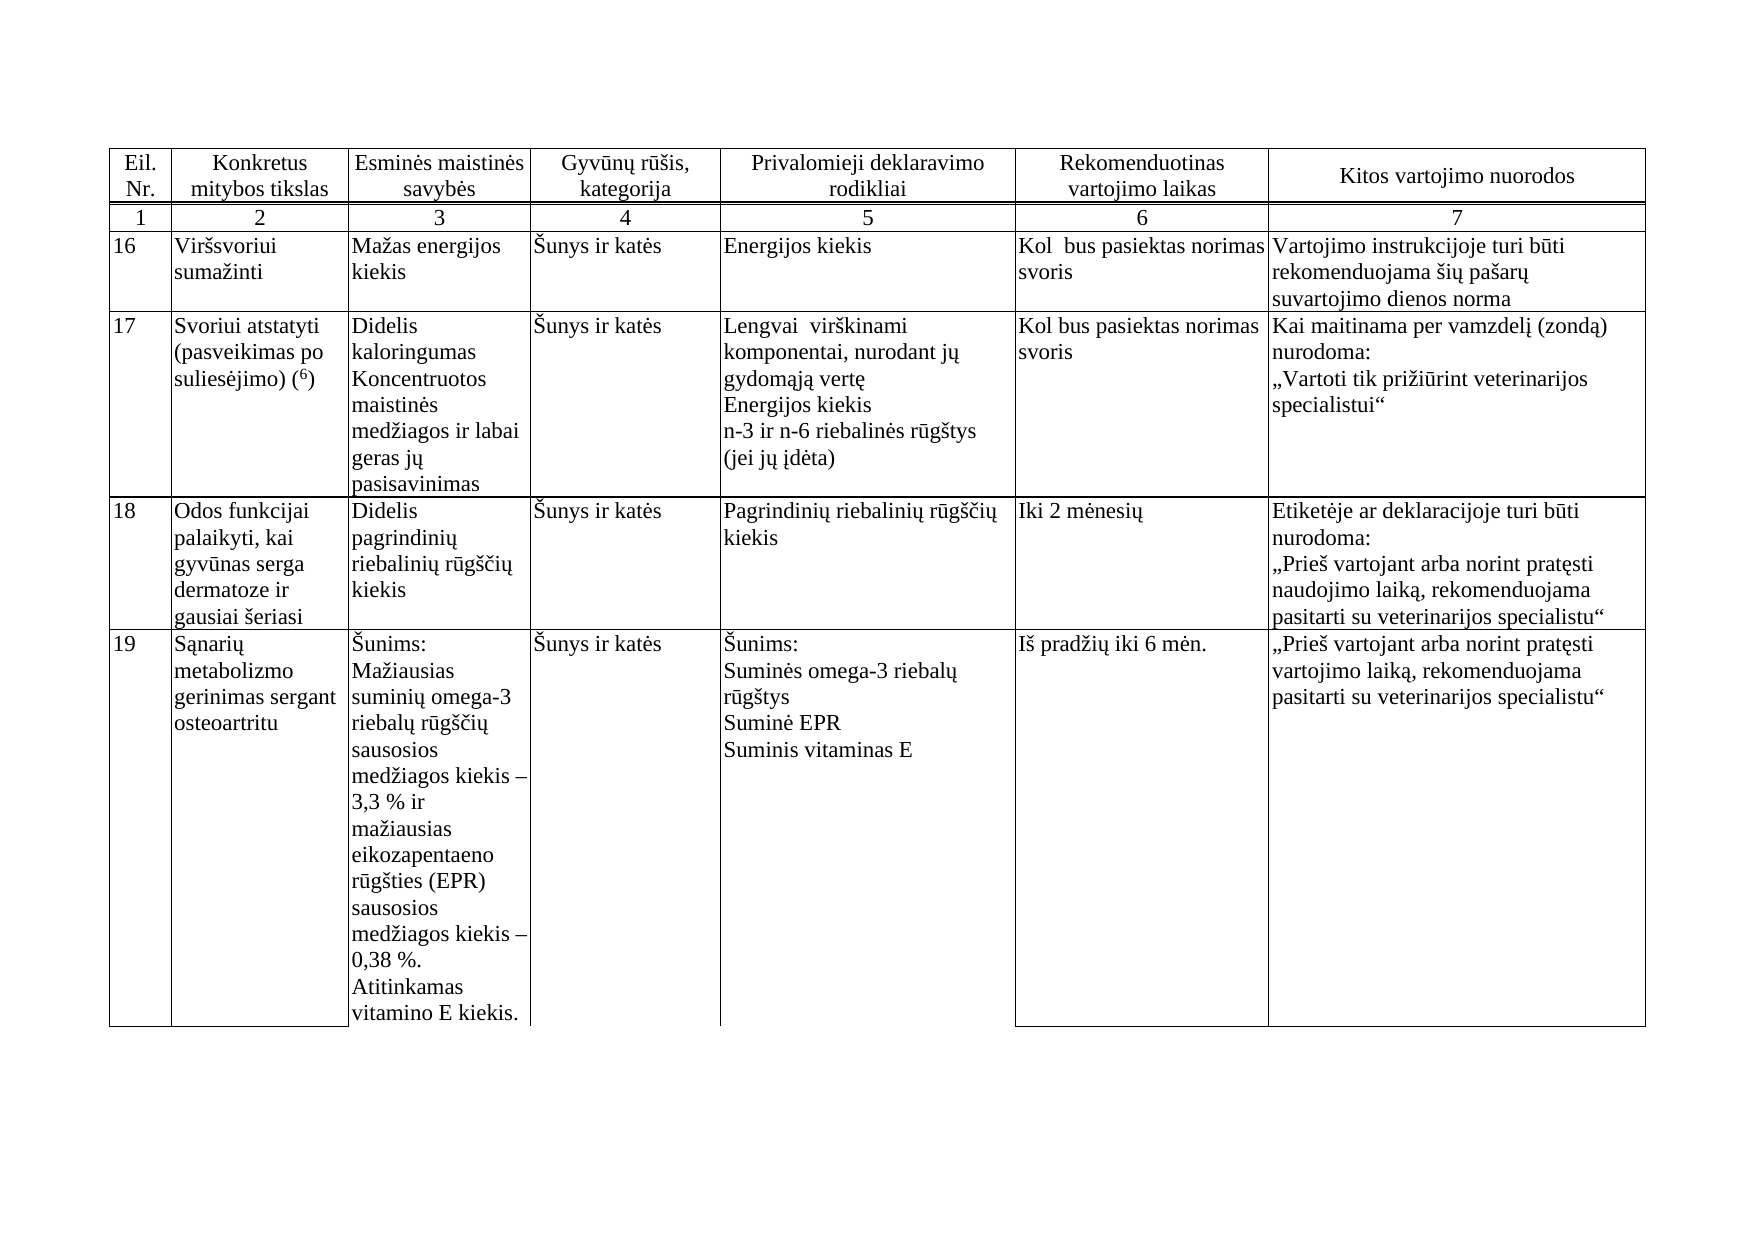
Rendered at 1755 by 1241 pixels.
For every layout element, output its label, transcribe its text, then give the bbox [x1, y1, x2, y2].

table_cell Lengvai virškinami komponentai, nurodant jų gydomąją vertę Energijos kiekis n-3 ir n-6 riebalinės rūgštys (jei jų įdėta) [721, 312, 1015, 496]
table_cell Iki 2 mėnesių [1016, 498, 1268, 629]
table_cell Pagrindinių riebalinių rūgščių kiekis [721, 498, 1015, 629]
table_cell Iš pradžių iki 6 mėn. [1016, 630, 1268, 1026]
table_cell Kai maitinama per vamzdelį (zondą) nurodoma: „Vartoti tik prižiūrint veterinarijos specialistui“ [1269, 312, 1645, 496]
table_header Eil. Nr. [110, 149, 171, 201]
table_cell 4 [531, 205, 720, 231]
table_header Esminės maistinės savybės [349, 149, 530, 201]
table_cell 7 [1269, 205, 1645, 231]
table_cell 17 [110, 312, 171, 496]
table_cell Šunys ir katės [531, 232, 720, 311]
table_cell Didelis kaloringumas Koncentruotos maistinės medžiagos ir labai geras jų pasisavinimas [349, 312, 530, 496]
table_cell Energijos kiekis [721, 232, 1015, 311]
table_cell Vartojimo instrukcijoje turi būti rekomenduojama šių pašarų suvartojimo dienos norma [1269, 232, 1645, 311]
table_cell Šunys ir katės [531, 312, 720, 496]
table_header Privalomieji deklaravimo rodikliai [721, 149, 1015, 201]
table_cell 18 [110, 498, 171, 629]
table_cell 6 [1016, 205, 1268, 231]
table_cell Svoriui atstatyti (pasveikimas po suliesėjimo) (6) [172, 312, 348, 496]
table_cell Etiketėje ar deklaracijoje turi būti nurodoma: „Prieš vartojant arba norint pratęsti naudojimo laiką, rekomenduojama pasitarti su veterinarijos specialistu“ [1269, 498, 1645, 629]
table_cell 19 [110, 630, 171, 1026]
table_cell Kol bus pasiektas norimas svoris [1016, 232, 1268, 311]
table_header Kitos vartojimo nuorodos [1269, 149, 1645, 201]
table_cell „Prieš vartojant arba norint pratęsti vartojimo laiką, rekomenduojama pasitarti su veterinarijos specialistu“ [1269, 630, 1645, 1026]
table_cell 3 [349, 205, 530, 231]
table_cell 2 [172, 205, 348, 231]
table_cell Šunims: Mažiausias suminių omega-3 riebalų rūgščių sausosios medžiagos kiekis – 3,3 % ir mažiausias eikozapentaeno rūgšties (EPR) sausosios medžiagos kiekis – 0,38 %. Atitinkamas vitamino E kiekis. [349, 630, 530, 1026]
table_cell Didelis pagrindinių riebalinių rūgščių kiekis [349, 498, 530, 629]
table_cell Kol bus pasiektas norimas svoris [1016, 312, 1268, 496]
table_cell Sąnarių metabolizmo gerinimas sergant osteoartritu [172, 630, 348, 1026]
table_cell Šunys ir katės [531, 498, 720, 629]
table_cell Odos funkcijai palaikyti, kai gyvūnas serga dermatoze ir gausiai šeriasi [172, 498, 348, 629]
table_cell 5 [721, 205, 1015, 231]
table_cell Mažas energijos kiekis [349, 232, 530, 311]
table_header Konkretus mitybos tikslas [172, 149, 348, 201]
table_cell Šunys ir katės [531, 630, 720, 1026]
table_cell 1 [110, 205, 171, 231]
table_cell Šunims: Suminės omega-3 riebalų rūgštys Suminė EPR Suminis vitaminas E [721, 630, 1015, 1026]
table_cell Viršsvoriui sumažinti [172, 232, 348, 311]
table_header Gyvūnų rūšis, kategorija [531, 149, 720, 201]
table_header Rekomenduotinas vartojimo laikas [1016, 149, 1268, 201]
table_cell 16 [110, 232, 171, 311]
